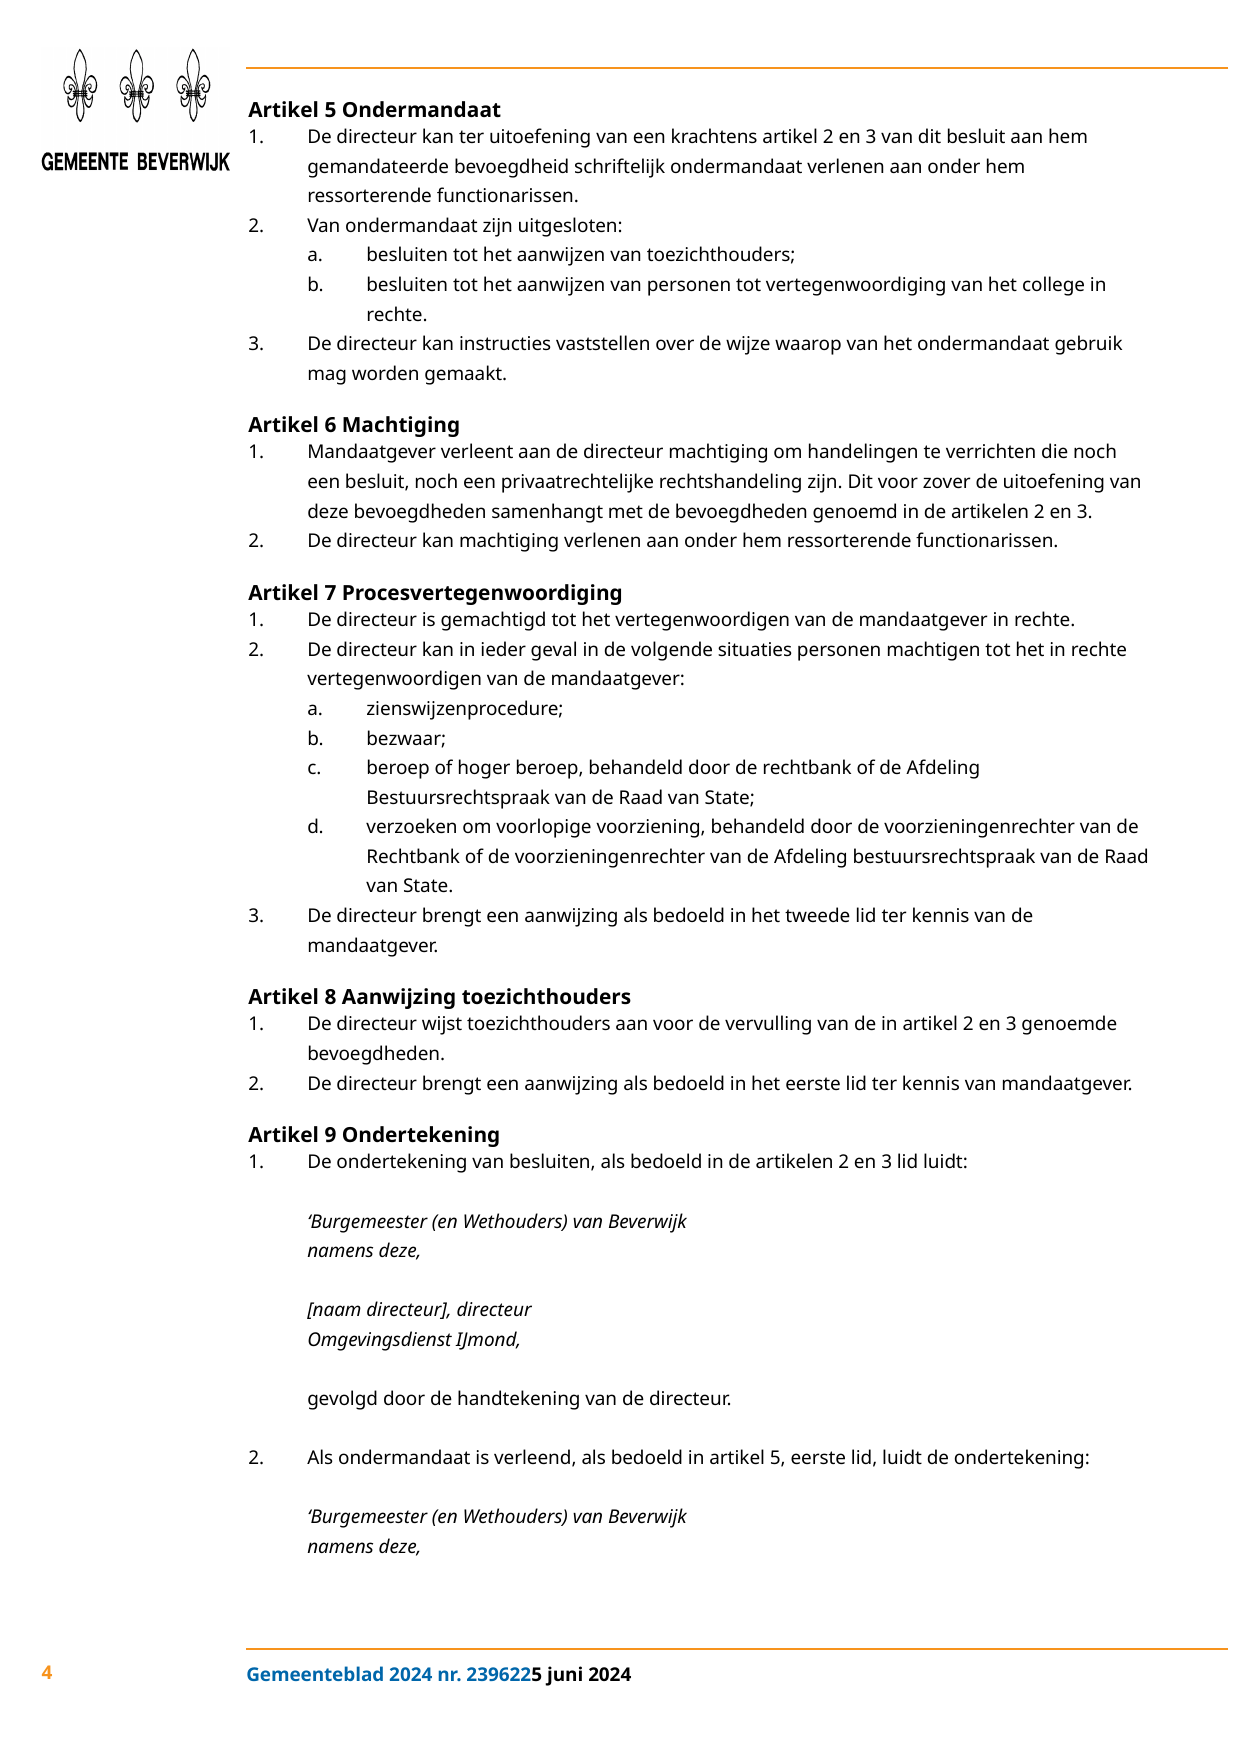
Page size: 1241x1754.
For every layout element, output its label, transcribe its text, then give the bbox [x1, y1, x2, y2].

list beroep of hoger beroep, behandeld door de rechtbank of de Afdeling Bestuursrechtspraak van de Raad van State; [307, 754, 1152, 809]
text Artikel 5 Ondermandaat [248, 95, 1152, 123]
list [naam directeur], directeur [248, 1297, 1152, 1322]
picture [41, 47, 231, 172]
list De directeur is gemachtigd tot het vertegenwoordigen van de mandaatgever in rechte. [248, 606, 1152, 632]
text Artikel 9 Ondertekening [248, 1120, 1152, 1149]
list De directeur kan in ieder geval in de volgende situaties personen machtigen tot het in rechte vertegenwoordigen van de mandaatgever: [248, 636, 1152, 691]
text Artikel 7 Procesvertegenwoordiging [248, 578, 1152, 606]
list gevolgd door de handtekening van de directeur. [248, 1385, 1152, 1411]
list De directeur brengt een aanwijzing als bedoeld in het eerste lid ter kennis van mandaatgever. [248, 1070, 1152, 1096]
list Mandaatgever verleent aan de directeur machtiging om handelingen te verrichten die noch een besluit, noch een privaatrechtelijke rechtshandeling zijn. Dit voor zover de uitoefening van deze bevoegdheden samenhangt met de bevoegdheden genoemd in de artikelen 2 en 3. [248, 439, 1152, 524]
list De directeur brengt een aanwijzing als bedoeld in het tweede lid ter kennis van de mandaatgever. [248, 902, 1152, 957]
list namens deze, [248, 1237, 1152, 1263]
list Omgevingsdienst IJmond, [248, 1326, 1152, 1352]
list De directeur wijst toezichthouders aan voor de vervulling van de in artikel 2 en 3 genoemde bevoegdheden. [248, 1011, 1152, 1066]
list Als ondermandaat is verleend, als bedoeld in artikel 5, eerste lid, luidt de ondertekening: [248, 1444, 1152, 1470]
list bezwaar; [307, 725, 1152, 750]
list besluiten tot het aanwijzen van toezichthouders; [307, 242, 1152, 267]
list zienswijzenprocedure; [307, 695, 1152, 721]
list ‘Burgemeester (en Wethouders) van Beverwijk [248, 1208, 1152, 1233]
text Artikel 8 Aanwijzing toezichthouders [248, 982, 1152, 1011]
list De directeur kan instructies vaststellen over de wijze waarop van het ondermandaat gebruik mag worden gemaakt. [248, 330, 1152, 386]
list verzoeken om voorlopige voorziening, behandeld door de voorzieningenrechter van de Rechtbank of de voorzieningenrechter van de Afdeling bestuursrechtspraak van de Raad van State. [307, 813, 1152, 898]
list besluiten tot het aanwijzen van personen tot vertegenwoordiging van het college in rechte. [307, 271, 1152, 326]
list ‘Burgemeester (en Wethouders) van Beverwijk [248, 1504, 1152, 1529]
list De directeur kan machtiging verlenen aan onder hem ressorterende functionarissen. [248, 527, 1152, 553]
list De directeur kan ter uitoefening van een krachtens artikel 2 en 3 van dit besluit aan hem gemandateerde bevoegdheid schriftelijk ondermandaat verlenen aan onder hem ressorterende functionarissen. [248, 123, 1152, 208]
text Artikel 6 Machtiging [248, 410, 1152, 439]
list Van ondermandaat zijn uitgesloten: [248, 212, 1152, 238]
list namens deze, [248, 1533, 1152, 1559]
list De ondertekening van besluiten, als bedoeld in de artikelen 2 en 3 lid luidt: [248, 1149, 1152, 1174]
